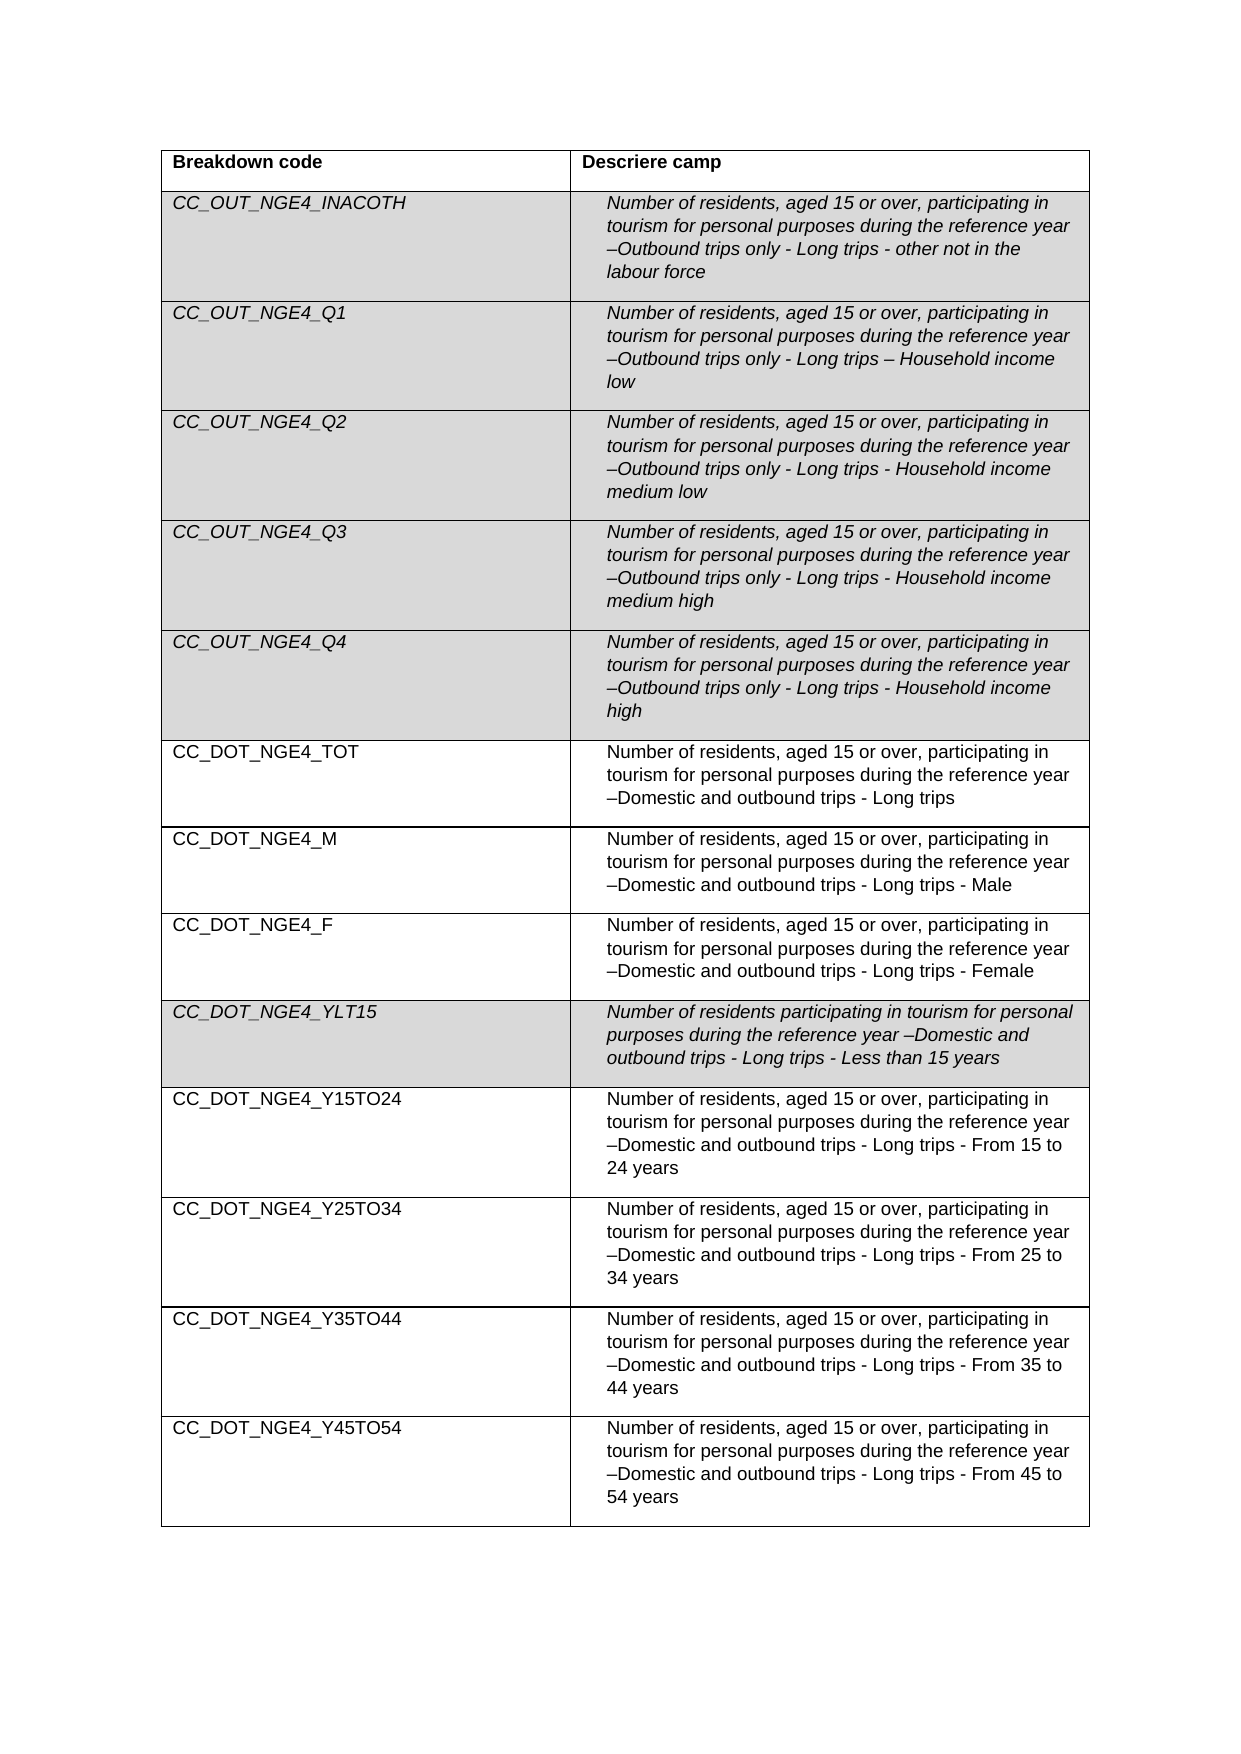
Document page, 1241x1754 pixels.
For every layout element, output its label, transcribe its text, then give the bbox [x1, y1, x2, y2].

table_cell CC_OUT_NGE4_INACOTH [162, 192, 570, 301]
table_cell CC_DOT_NGE4_Y15TO24 [162, 1088, 570, 1197]
table_cell Number of residents, aged 15 or over, participating in tourism for personal purposes during the reference year –Outbound trips only - Long trips - Household income high [571, 631, 1089, 740]
table_cell Number of residents, aged 15 or over, participating in tourism for personal purposes during the reference year –Domestic and outbound trips - Long trips - From 45 to 54 years [571, 1417, 1089, 1526]
table_cell Number of residents, aged 15 or over, participating in tourism for personal purposes during the reference year –Domestic and outbound trips - Long trips - From 35 to 44 years [571, 1308, 1089, 1416]
table_cell Number of residents, aged 15 or over, participating in tourism for personal purposes during the reference year –Outbound trips only - Long trips – Household income low [571, 302, 1089, 410]
table_cell Number of residents, aged 15 or over, participating in tourism for personal purposes during the reference year –Outbound trips only - Long trips - Household income medium low [571, 411, 1089, 520]
table_cell CC_DOT_NGE4_Y35TO44 [162, 1308, 570, 1416]
table_cell CC_OUT_NGE4_Q1 [162, 302, 570, 410]
table_header Descriere camp [571, 151, 1089, 191]
table_cell CC_DOT_NGE4_TOT [162, 741, 570, 826]
table_cell CC_DOT_NGE4_Y45TO54 [162, 1417, 570, 1526]
table_cell CC_OUT_NGE4_Q2 [162, 411, 570, 520]
table_cell Number of residents, aged 15 or over, participating in tourism for personal purposes during the reference year –Domestic and outbound trips - Long trips - Male [571, 828, 1089, 913]
table_cell CC_DOT_NGE4_YLT15 [162, 1001, 570, 1087]
table_cell Number of residents, aged 15 or over, participating in tourism for personal purposes during the reference year –Outbound trips only - Long trips - Household income medium high [571, 521, 1089, 630]
table_cell Number of residents, aged 15 or over, participating in tourism for personal purposes during the reference year –Domestic and outbound trips - Long trips - Female [571, 914, 1089, 1000]
table_cell CC_DOT_NGE4_Y25TO34 [162, 1198, 570, 1306]
table_cell CC_OUT_NGE4_Q3 [162, 521, 570, 630]
table_cell CC_DOT_NGE4_F [162, 914, 570, 1000]
table_header Breakdown code [162, 151, 570, 191]
table_cell Number of residents, aged 15 or over, participating in tourism for personal purposes during the reference year –Domestic and outbound trips - Long trips [571, 741, 1089, 826]
table_cell Number of residents participating in tourism for personal purposes during the reference year –Domestic and outbound trips - Long trips - Less than 15 years [571, 1001, 1089, 1087]
table_cell Number of residents, aged 15 or over, participating in tourism for personal purposes during the reference year –Domestic and outbound trips - Long trips - From 25 to 34 years [571, 1198, 1089, 1306]
table_cell Number of residents, aged 15 or over, participating in tourism for personal purposes during the reference year –Outbound trips only - Long trips - other not in the labour force [571, 192, 1089, 301]
table_cell Number of residents, aged 15 or over, participating in tourism for personal purposes during the reference year –Domestic and outbound trips - Long trips - From 15 to 24 years [571, 1088, 1089, 1197]
table_cell CC_DOT_NGE4_M [162, 828, 570, 913]
table_cell CC_OUT_NGE4_Q4 [162, 631, 570, 740]
